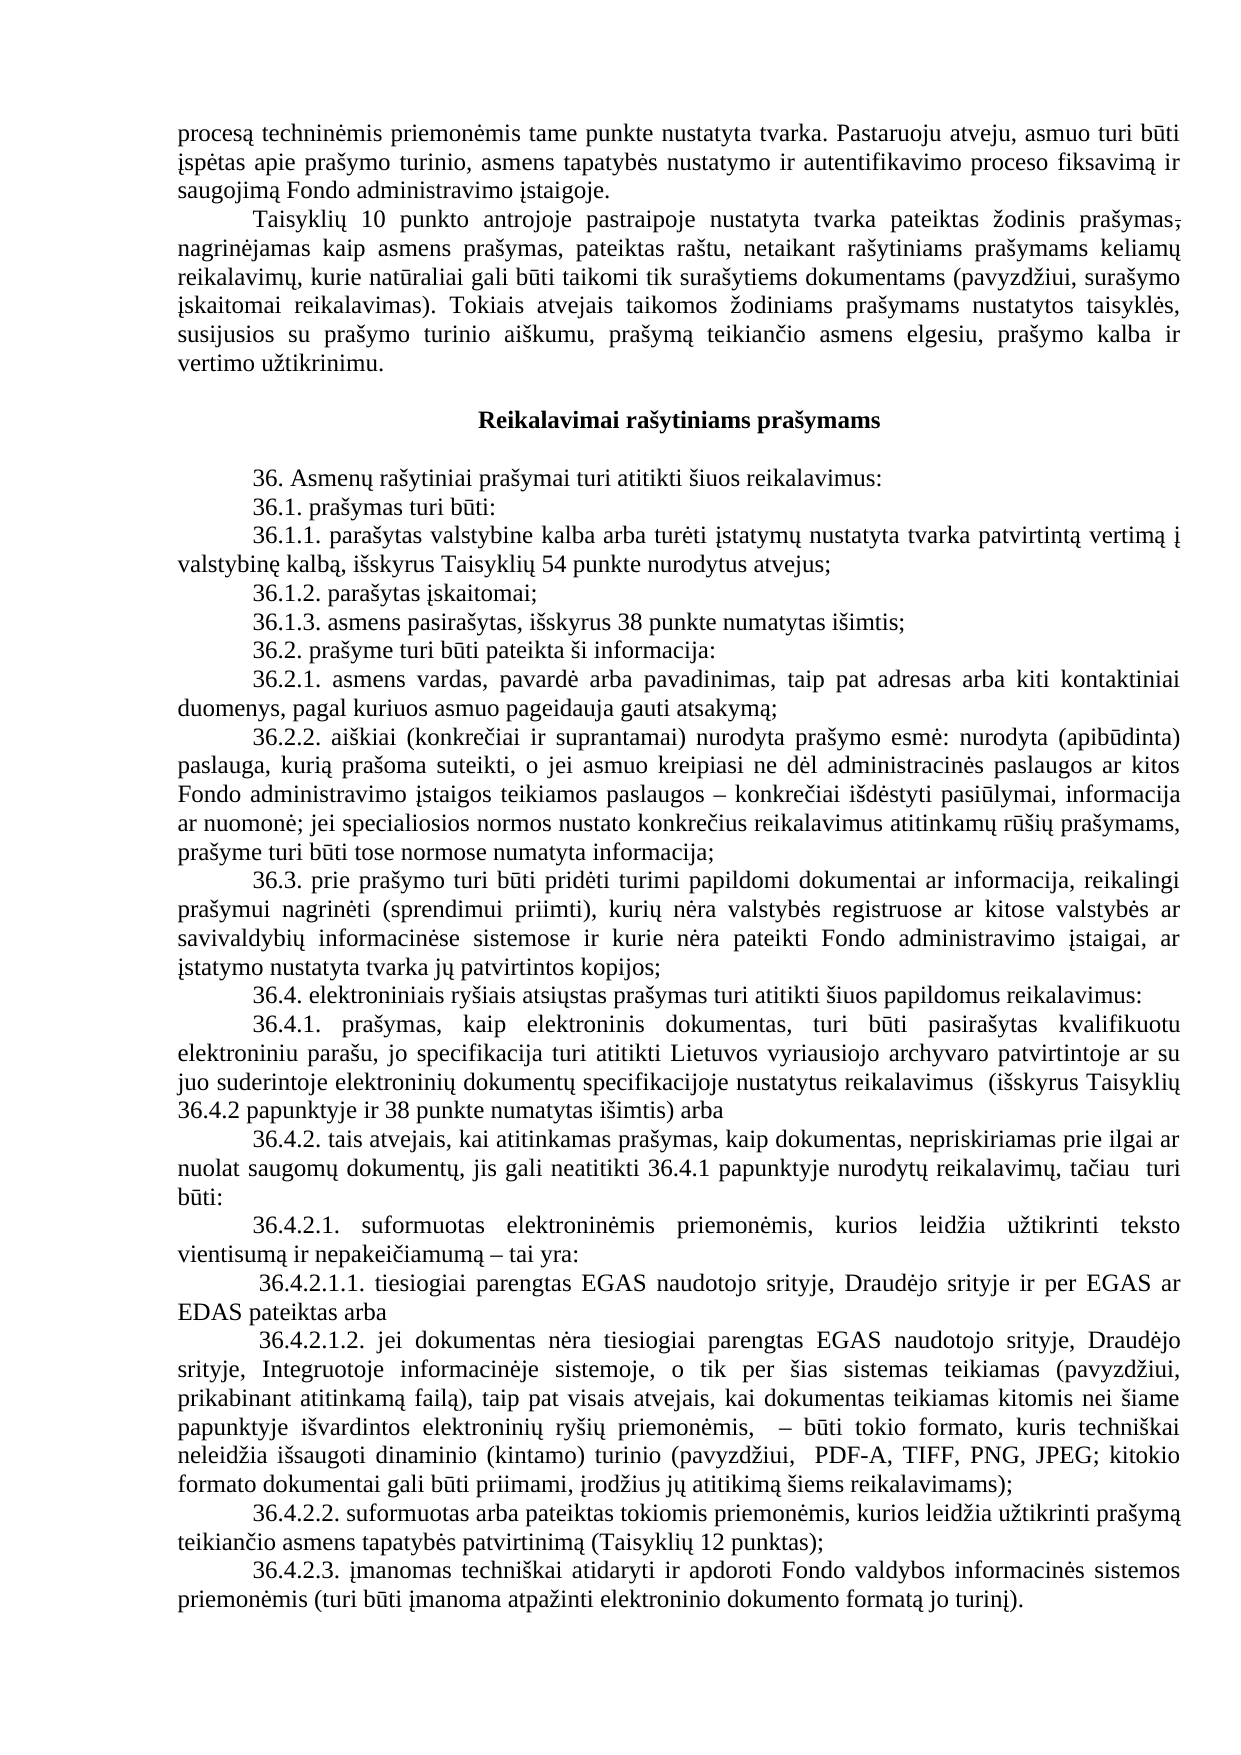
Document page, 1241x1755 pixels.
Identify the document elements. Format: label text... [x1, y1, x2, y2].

text 36.2. prašyme turi būti pateikta ši informacija: [177, 636, 1181, 664]
text 36.4.2.2. suformuotas arba pateiktas tokiomis priemonėmis, kurios leidžia užtikrinti prašymą teikiančio asmens tapatybės patvirtinimą (Taisyklių 12 punktas); [177, 1498, 1181, 1556]
text 36.4.2.1.2. jei dokumentas nėra tiesiogiai parengtas EGAS naudotojo srityje, Draudėjo srityje, Integruotoje informacinėje sistemoje, o tik per šias sistemas teikiamas (pavyzdžiui, prikabinant atitinkamą failą), taip pat visais atvejais, kai dokumentas teikiamas kitomis nei šiame papunktyje išvardintos elektroninių ryšių priemonėmis, – būti tokio formato, kuris techniškai neleidžia išsaugoti dinaminio (kintamo) turinio (pavyzdžiui, PDF-A, TIFF, PNG, JPEG; kitokio formato dokumentai gali būti priimami, įrodžius jų atitikimą šiems reikalavimams); [177, 1326, 1181, 1498]
text 36.4.2.1.1. tiesiogiai parengtas EGAS naudotojo srityje, Draudėjo srityje ir per EGAS ar EDAS pateiktas arba [177, 1268, 1181, 1326]
text 36.4.2. tais atvejais, kai atitinkamas prašymas, kaip dokumentas, nepriskiriamas prie ilgai ar nuolat saugomų dokumentų, jis gali neatitikti 36.4.1 papunktyje nurodytų reikalavimų, tačiau turi būti: [177, 1124, 1181, 1211]
text Taisyklių 10 punkto antrojoje pastraipoje nustatyta tvarka pateiktas žodinis prašymas, nagrinėjamas kaip asmens prašymas, pateiktas raštu, netaikant rašytiniams prašymams keliamų reikalavimų, kurie natūraliai gali būti taikomi tik surašytiems dokumentams (pavyzdžiui, surašymo įskaitomai reikalavimas). Tokiais atvejais taikomos žodiniams prašymams nustatytos taisyklės, susijusios su prašymo turinio aiškumu, prašymą teikiančio asmens elgesiu, prašymo kalba ir vertimo užtikrinimu. [177, 204, 1181, 377]
text 36.2.1. asmens vardas, pavardė arba pavadinimas, taip pat adresas arba kiti kontaktiniai duomenys, pagal kuriuos asmuo pageidauja gauti atsakymą; [177, 664, 1181, 722]
text 36.4.2.1. suformuotas elektroninėmis priemonėmis, kurios leidžia užtikrinti teksto vientisumą ir nepakeičiamumą – tai yra: [177, 1211, 1181, 1268]
text procesą techninėmis priemonėmis tame punkte nustatyta tvarka. Pastaruoju atveju, asmuo turi būti įspėtas apie prašymo turinio, asmens tapatybės nustatymo ir autentifikavimo proceso fiksavimą ir saugojimą Fondo administravimo įstaigoje. [177, 118, 1181, 204]
text 36.4.2.3. įmanomas techniškai atidaryti ir apdoroti Fondo valdybos informacinės sistemos priemonėmis (turi būti įmanoma atpažinti elektroninio dokumento formatą jo turinį). [177, 1556, 1181, 1613]
text 36.1. prašymas turi būti: [177, 492, 1181, 521]
text 36.4.1. prašymas, kaip elektroninis dokumentas, turi būti pasirašytas kvalifikuotu elektroniniu parašu, jo specifikacija turi atitikti Lietuvos vyriausiojo archyvaro patvirtintoje ar su juo suderintoje elektroninių dokumentų specifikacijoje nustatytus reikalavimus (išskyrus Taisyklių 36.4.2 papunktyje ir 38 punkte numatytas išimtis) arba [177, 1009, 1181, 1124]
text 36. Asmenų rašytiniai prašymai turi atitikti šiuos reikalavimus: [177, 463, 1181, 492]
text 36.2.2. aiškiai (konkrečiai ir suprantamai) nurodyta prašymo esmė: nurodyta (apibūdinta) paslauga, kurią prašoma suteikti, o jei asmuo kreipiasi ne dėl administracinės paslaugos ar kitos Fondo administravimo įstaigos teikiamos paslaugos – konkrečiai išdėstyti pasiūlymai, informacija ar nuomonė; jei specialiosios normos nustato konkrečius reikalavimus atitinkamų rūšių prašymams, prašyme turi būti tose normose numatyta informacija; [177, 722, 1181, 866]
text 36.1.1. parašytas valstybine kalba arba turėti įstatymų nustatyta tvarka patvirtintą vertimą į valstybinę kalbą, išskyrus Taisyklių 54 punkte nurodytus atvejus; [177, 521, 1181, 578]
text Reikalavimai rašytiniams prašymams [177, 406, 1181, 434]
text 36.4. elektroniniais ryšiais atsiųstas prašymas turi atitikti šiuos papildomus reikalavimus: [177, 981, 1181, 1009]
text 36.3. prie prašymo turi būti pridėti turimi papildomi dokumentai ar informacija, reikalingi prašymui nagrinėti (sprendimui priimti), kurių nėra valstybės registruose ar kitose valstybės ar savivaldybių informacinėse sistemose ir kurie nėra pateikti Fondo administravimo įstaigai, ar įstatymo nustatyta tvarka jų patvirtintos kopijos; [177, 866, 1181, 981]
text 36.1.3. asmens pasirašytas, išskyrus 38 punkte numatytas išimtis; [177, 607, 1181, 636]
text 36.1.2. parašytas įskaitomai; [177, 578, 1181, 607]
